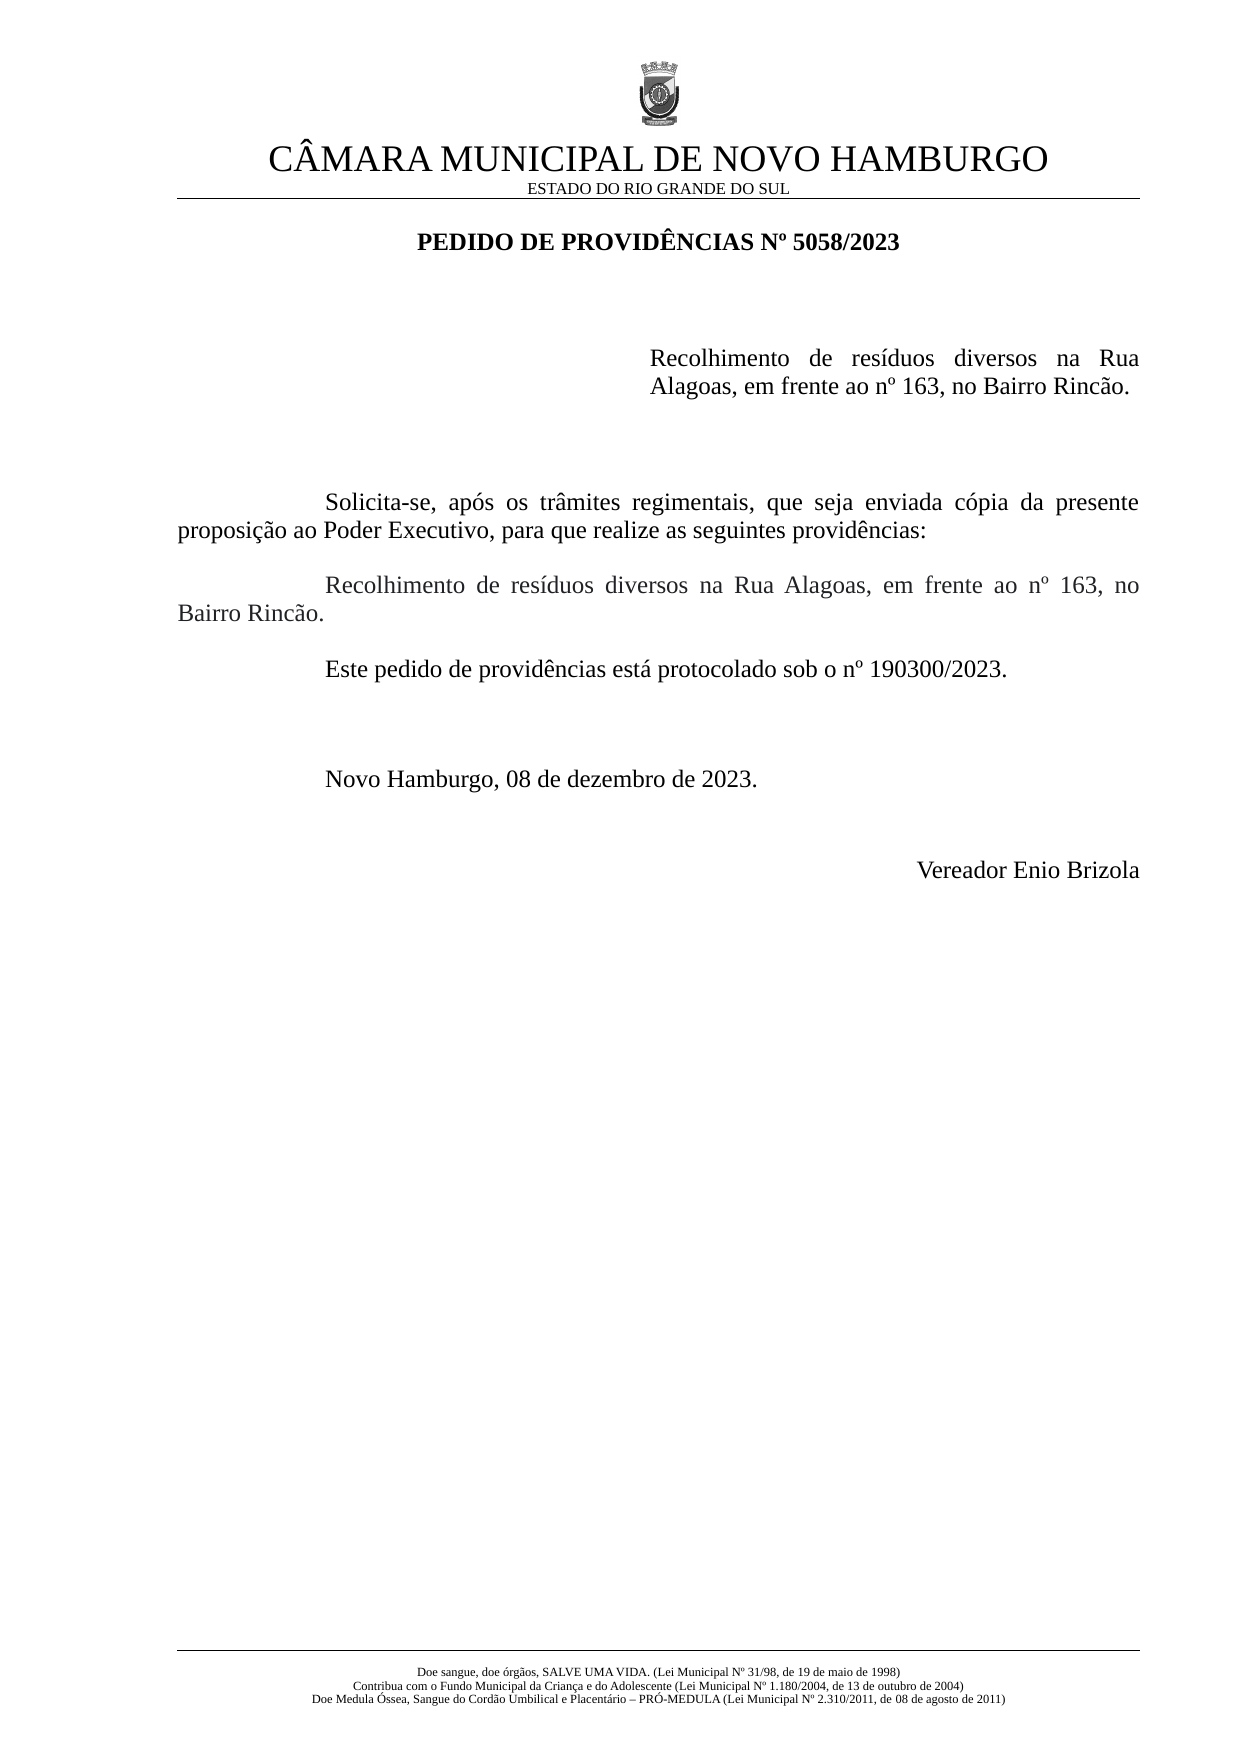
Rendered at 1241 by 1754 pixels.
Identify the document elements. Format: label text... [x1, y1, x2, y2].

text Solicita-se, após os trâmites regimentais, que seja enviada cópia da presente proposição ao Poder Executivo, para que realize as seguintes providências: [177, 488, 1140, 544]
text PEDIDO DE PROVIDÊNCIAS Nº 5058/2023 [177, 228, 1140, 256]
text Vereador Enio Brizola [177, 856, 1140, 884]
text Este pedido de providências está protocolado sob o nº 190300/2023. [177, 655, 1140, 682]
text Recolhimento de resíduos diversos na Rua Alagoas, em frente ao nº 163, no Bairro Rincão. [649, 344, 1140, 400]
text Recolhimento de resíduos diversos na Rua Alagoas, em frente ao nº 163, no Bairro Rincão. [177, 572, 1140, 627]
text Novo Hamburgo, 08 de dezembro de 2023. [177, 766, 1140, 793]
